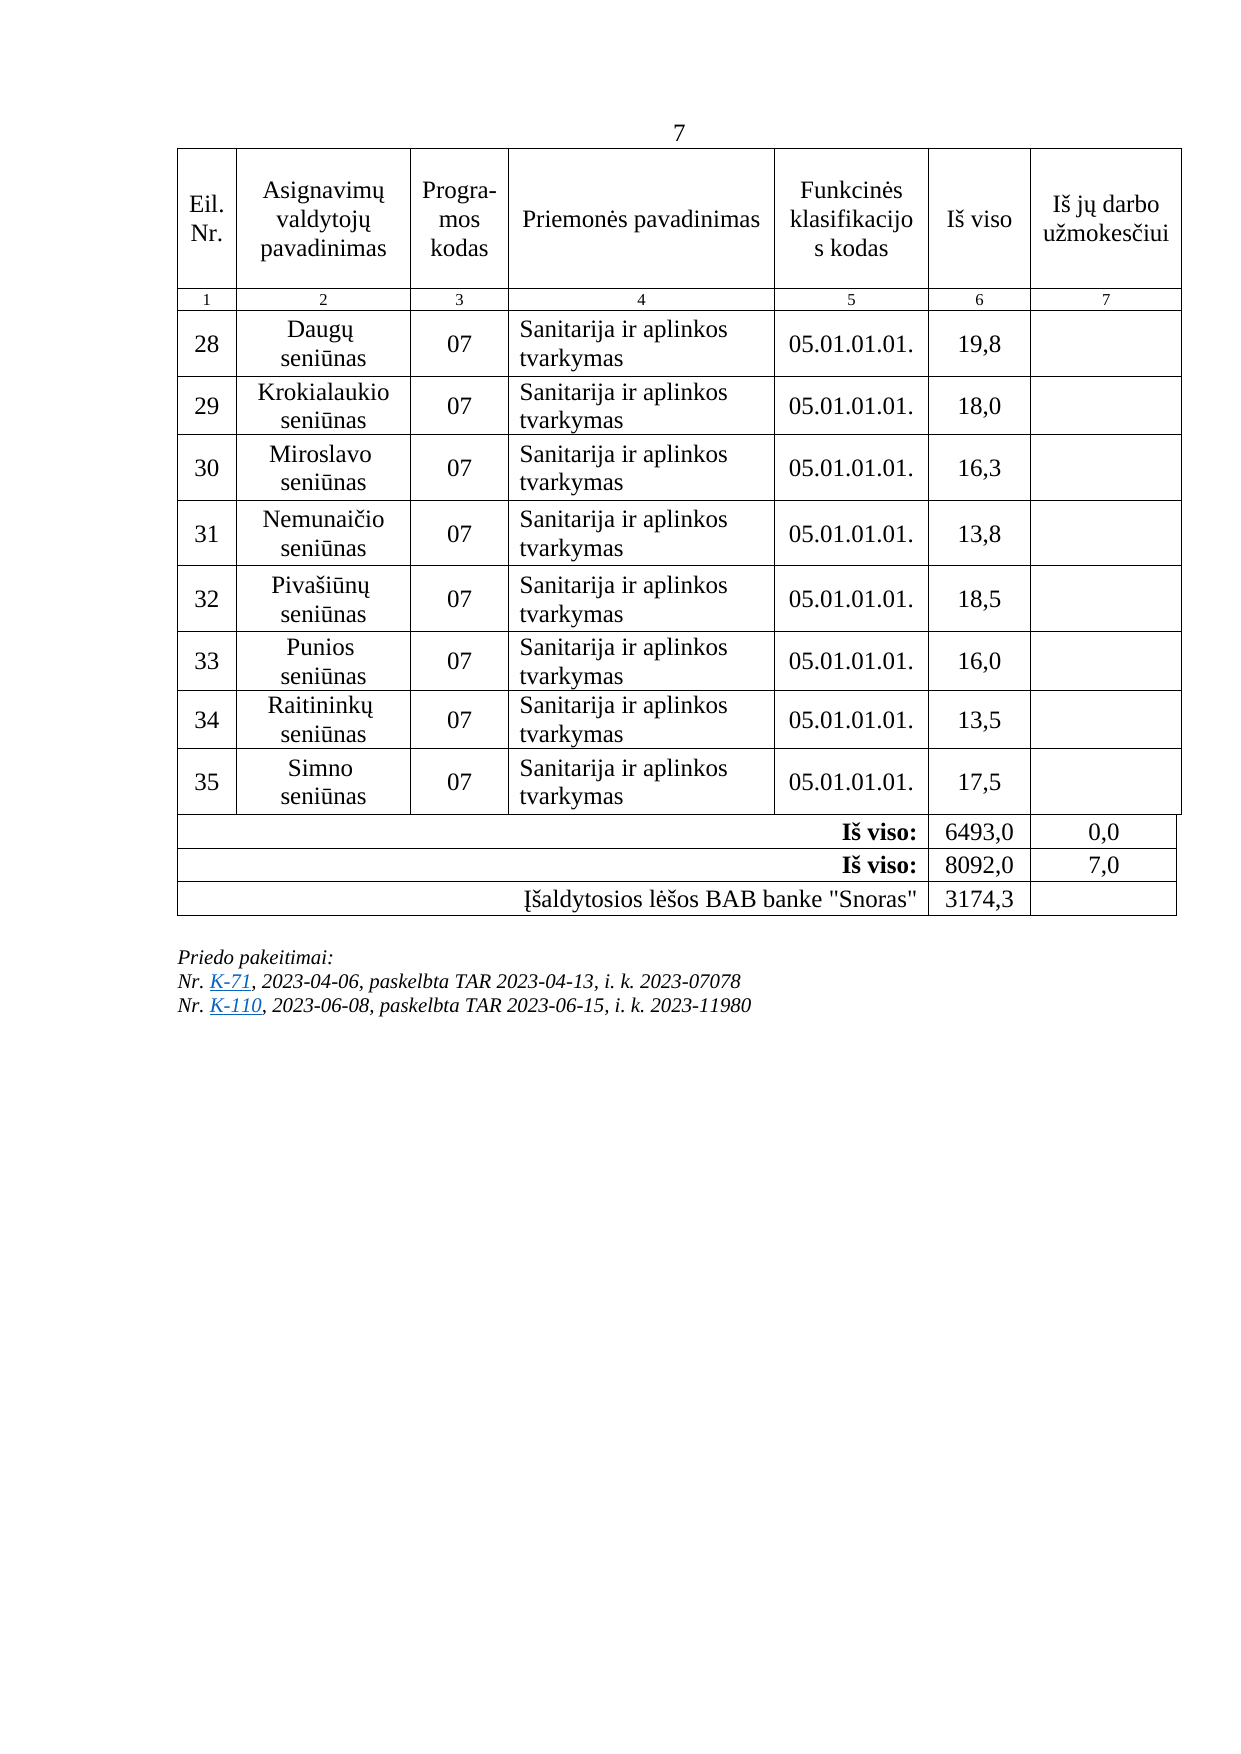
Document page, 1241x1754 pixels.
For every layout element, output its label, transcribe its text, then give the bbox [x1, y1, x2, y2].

table_cell [1177, 881, 1182, 915]
table_cell [1031, 691, 1181, 748]
table_cell [1031, 749, 1181, 814]
table_header Eil. Nr. [178, 149, 236, 288]
table_cell 4 [509, 289, 774, 310]
table_cell [1031, 377, 1181, 434]
table_cell 07 [411, 501, 508, 565]
table_cell 29 [178, 377, 236, 434]
table_cell [1031, 501, 1181, 565]
table_cell 17,5 [929, 749, 1030, 814]
table_cell Iš viso: [178, 849, 928, 881]
table_cell [1031, 882, 1176, 915]
table_cell Sanitarija ir aplinkos tvarkymas [509, 501, 774, 565]
text Nr. K-71, 2023-04-06, paskelbta TAR 2023-04-13, i. k. 2023-07078 [177, 969, 1181, 993]
table_cell Raitininkų seniūnas [237, 691, 410, 748]
table_cell Daugų seniūnas [237, 311, 410, 376]
table_header Priemonės pavadinimas [509, 149, 774, 288]
table_cell Sanitarija ir aplinkos tvarkymas [509, 632, 774, 689]
table_cell Įšaldytosios lėšos BAB banke "Snoras" [178, 882, 928, 915]
table_cell 35 [178, 749, 236, 814]
table_cell Sanitarija ir aplinkos tvarkymas [509, 377, 774, 434]
table_cell Simno seniūnas [237, 749, 410, 814]
table_cell [1182, 500, 1187, 565]
table_cell [1182, 376, 1187, 434]
table_cell [1182, 565, 1187, 631]
table_cell Miroslavo seniūnas [237, 435, 410, 500]
table_cell 3174,3 [929, 882, 1030, 915]
table_cell [1182, 193, 1187, 288]
table_cell 8092,0 [929, 849, 1030, 881]
table_cell [1182, 631, 1187, 689]
table_cell Punios seniūnas [237, 632, 410, 689]
table_cell [1177, 815, 1182, 847]
table_cell 19,8 [929, 311, 1030, 376]
table_cell [1177, 848, 1182, 881]
table_cell 2 [237, 289, 410, 310]
table_cell 18,0 [929, 377, 1030, 434]
table_header [1182, 148, 1187, 193]
table_cell [1182, 814, 1187, 847]
table_cell 07 [411, 377, 508, 434]
table_cell 6493,0 [929, 815, 1030, 847]
table_cell 30 [178, 435, 236, 500]
table_cell [1182, 881, 1187, 915]
table_cell [1031, 435, 1181, 500]
table_cell 28 [178, 311, 236, 376]
table_cell [1182, 288, 1187, 310]
table_cell 05.01.01.01. [775, 501, 928, 565]
table_cell [1031, 566, 1181, 631]
table_cell 1 [178, 289, 236, 310]
table_cell 32 [178, 566, 236, 631]
table_cell 7,0 [1031, 849, 1176, 881]
table_cell 16,3 [929, 435, 1030, 500]
table_cell 34 [178, 691, 236, 748]
table_cell Sanitarija ir aplinkos tvarkymas [509, 566, 774, 631]
table_cell 07 [411, 435, 508, 500]
table_cell 7 [1031, 289, 1181, 310]
table_header Iš viso [929, 149, 1030, 288]
table_cell Sanitarija ir aplinkos tvarkymas [509, 435, 774, 500]
text Nr. K-110, 2023-06-08, paskelbta TAR 2023-06-15, i. k. 2023-11980 [177, 993, 1181, 1017]
table_cell 05.01.01.01. [775, 311, 928, 376]
table_cell 05.01.01.01. [775, 566, 928, 631]
table_cell 0,0 [1031, 815, 1176, 847]
table_cell 31 [178, 501, 236, 565]
table_cell 16,0 [929, 632, 1030, 689]
table_cell [1182, 690, 1187, 748]
table_cell 05.01.01.01. [775, 632, 928, 689]
table_cell Krokialaukio seniūnas [237, 377, 410, 434]
table_cell 33 [178, 632, 236, 689]
table_cell 07 [411, 311, 508, 376]
table_cell [1182, 748, 1187, 814]
table_cell 18,5 [929, 566, 1030, 631]
table_cell [1182, 310, 1187, 376]
text Priedo pakeitimai: [177, 945, 1181, 969]
table_header Iš jų darbo užmokesčiui [1031, 149, 1181, 288]
table_cell Sanitarija ir aplinkos tvarkymas [509, 311, 774, 376]
table_cell Iš viso: [178, 815, 928, 847]
table_header Asignavimų valdytojų pavadinimas [237, 149, 410, 288]
table_cell Sanitarija ir aplinkos tvarkymas [509, 749, 774, 814]
table_header Funkcinės klasifikacijos kodas [775, 149, 928, 288]
table_cell Sanitarija ir aplinkos tvarkymas [509, 691, 774, 748]
table_cell 05.01.01.01. [775, 691, 928, 748]
table_cell 6 [929, 289, 1030, 310]
table_cell [1182, 434, 1187, 500]
table_cell 05.01.01.01. [775, 435, 928, 500]
table_cell 5 [775, 289, 928, 310]
table_cell 07 [411, 691, 508, 748]
table_cell [1182, 848, 1187, 881]
table_cell 07 [411, 749, 508, 814]
table_cell 05.01.01.01. [775, 377, 928, 434]
table_cell 07 [411, 566, 508, 631]
table_cell [1031, 311, 1181, 376]
table_cell 13,5 [929, 691, 1030, 748]
table_cell 07 [411, 632, 508, 689]
table_cell 13,8 [929, 501, 1030, 565]
table_header Progra-mos kodas [411, 149, 508, 288]
table_cell [1031, 632, 1181, 689]
table_cell Pivašiūnų seniūnas [237, 566, 410, 631]
table_cell Nemunaičio seniūnas [237, 501, 410, 565]
table_cell 05.01.01.01. [775, 749, 928, 814]
table_cell 3 [411, 289, 508, 310]
